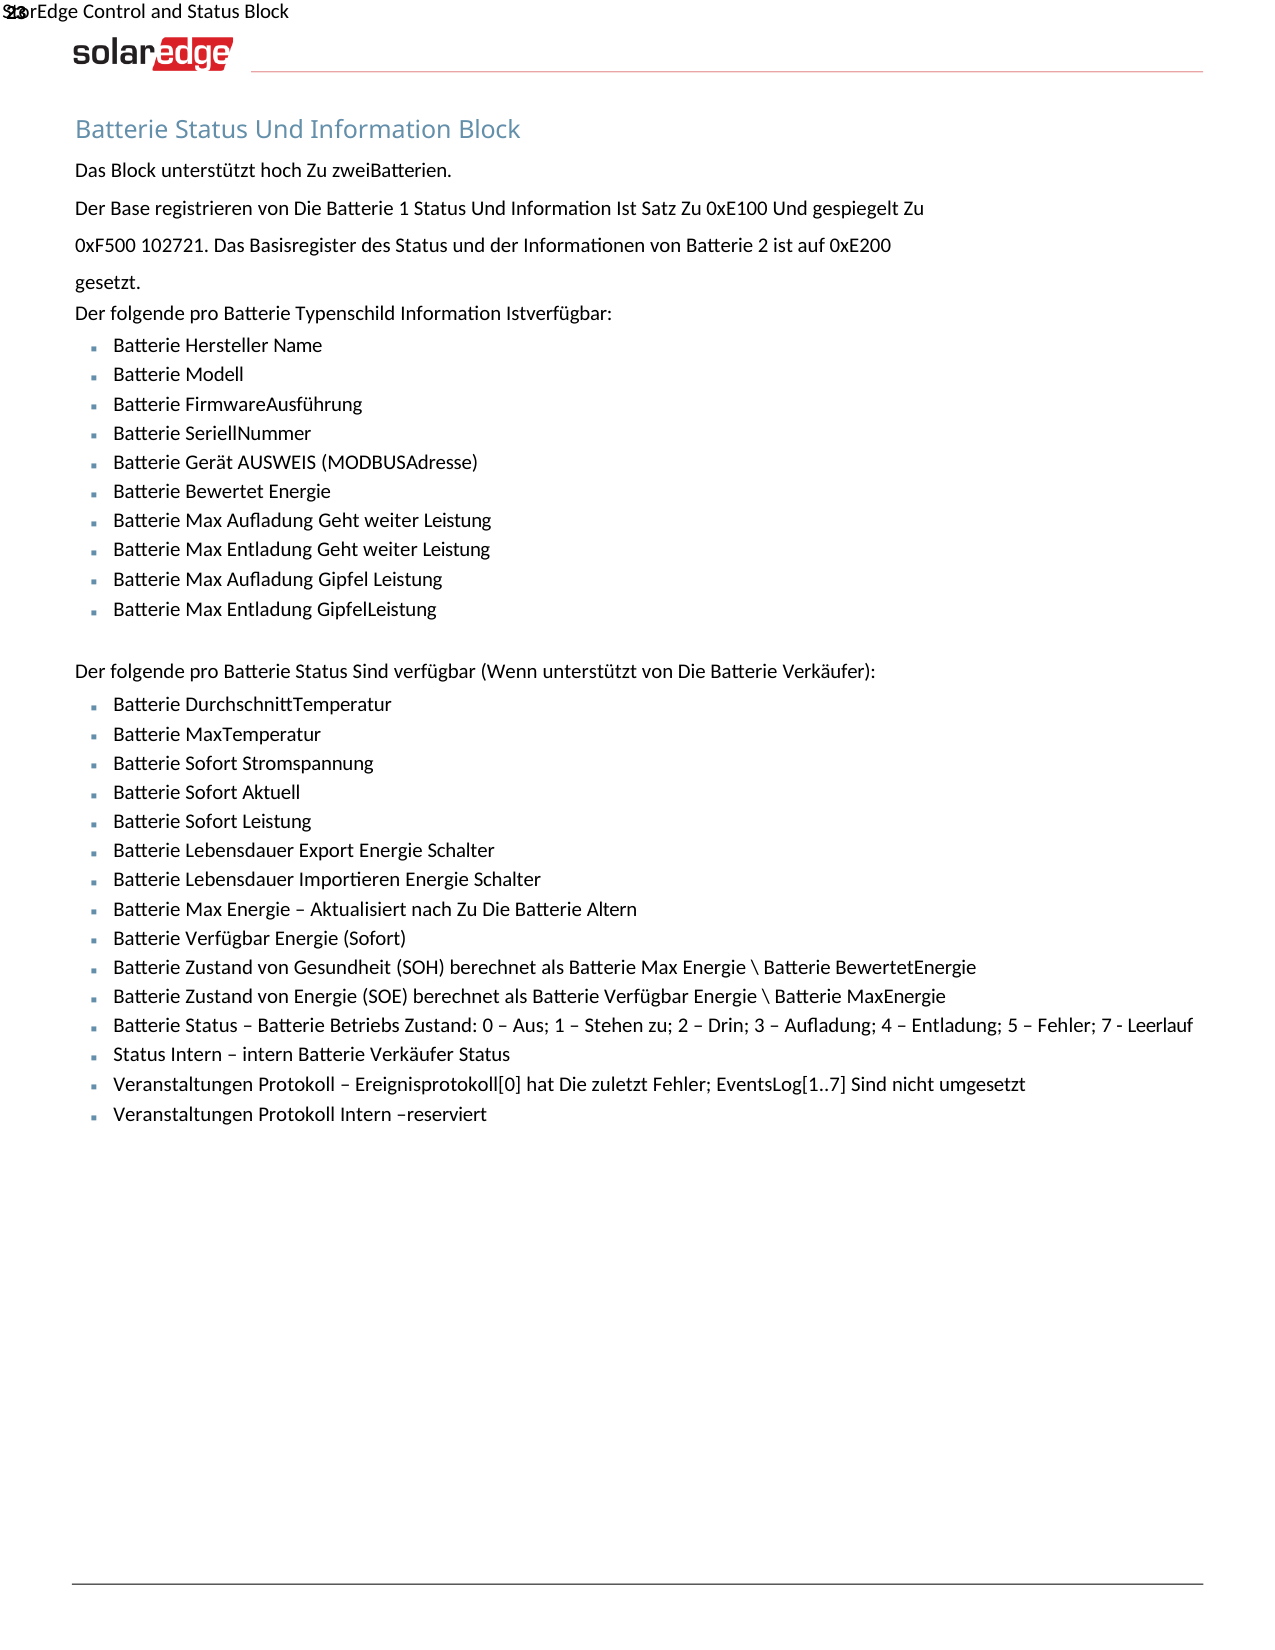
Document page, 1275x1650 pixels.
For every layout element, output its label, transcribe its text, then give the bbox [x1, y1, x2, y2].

list Veranstaltungen Protokoll Intern –reserviert [90, 1097, 1239, 1128]
list Batterie Zustand von Energie (SOE) berechnet als Batterie Verfügbar Energie \ Batterie MaxEnergie [90, 980, 1239, 1009]
list Batterie Max Aufladung Gipfel Leistung [90, 563, 1239, 592]
list Batterie Lebensdauer Importieren Energie Schalter [90, 863, 1239, 893]
text Der folgende pro Batterie Status Sind verfügbar (Wenn unterstützt von Die Batterie Verkäufer): [75, 658, 1239, 683]
text Der folgende pro Batterie Typenschild Information Istverfügbar: [75, 307, 1239, 324]
list Batterie Hersteller Name [90, 328, 1239, 358]
list Batterie Max Aufladung Geht weiter Leistung [90, 504, 1239, 533]
list Batterie Sofort Stromspannung [90, 747, 1239, 776]
subtitle Batterie Status Und Information Block [75, 111, 1239, 146]
list Batterie Gerät AUSWEIS (MODBUSAdresse) [90, 446, 1239, 475]
list Batterie Sofort Leistung [90, 805, 1239, 834]
list Veranstaltungen Protokoll – Ereignisprotokoll[0] hat Die zuletzt Fehler; EventsLog[1..7] Sind nicht umgesetzt [90, 1068, 1239, 1097]
list Batterie DurchschnittTemperatur [90, 687, 1239, 718]
list Batterie Bewertet Energie [90, 475, 1239, 504]
list Batterie Modell [90, 358, 1239, 388]
picture [73, 37, 234, 71]
list Batterie Status – Batterie Betriebs Zustand: 0 – Aus; 1 – Stehen zu; 2 – Drin; 3 – Aufladung; 4 – Entladung; 5 – Fehler; 7 - Leerlauf [90, 1009, 1239, 1038]
list Batterie Verfügbar Energie (Sofort) [90, 922, 1239, 951]
list Batterie Max Energie – Aktualisiert nach Zu Die Batterie Altern [90, 893, 1239, 922]
list Batterie Sofort Aktuell [90, 776, 1239, 805]
list Batterie Lebensdauer Export Energie Schalter [90, 834, 1239, 863]
list Batterie Max Entladung Geht weiter Leistung [90, 533, 1239, 563]
list Batterie Zustand von Gesundheit (SOH) berechnet als Batterie Max Energie \ Batterie BewertetEnergie [90, 951, 1239, 980]
list Batterie FirmwareAusführung [90, 388, 1239, 417]
text Der Base registrieren von Die Batterie 1 Status Und Information Ist Satz Zu 0xE100 Und gespiegelt Zu 0xF500 102721. Das Basisregister des Status und der Informationen von Batterie 2 ist auf 0xE200 gesetzt. [75, 195, 929, 295]
text Das Block unterstützt hoch Zu zweiBatterien. [75, 158, 1239, 183]
list Batterie Max Entladung GipfelLeistung [90, 592, 1239, 623]
list Status Intern – intern Batterie Verkäufer Status [90, 1038, 1239, 1068]
list Batterie MaxTemperatur [90, 718, 1239, 747]
list Batterie SeriellNummer [90, 417, 1239, 446]
